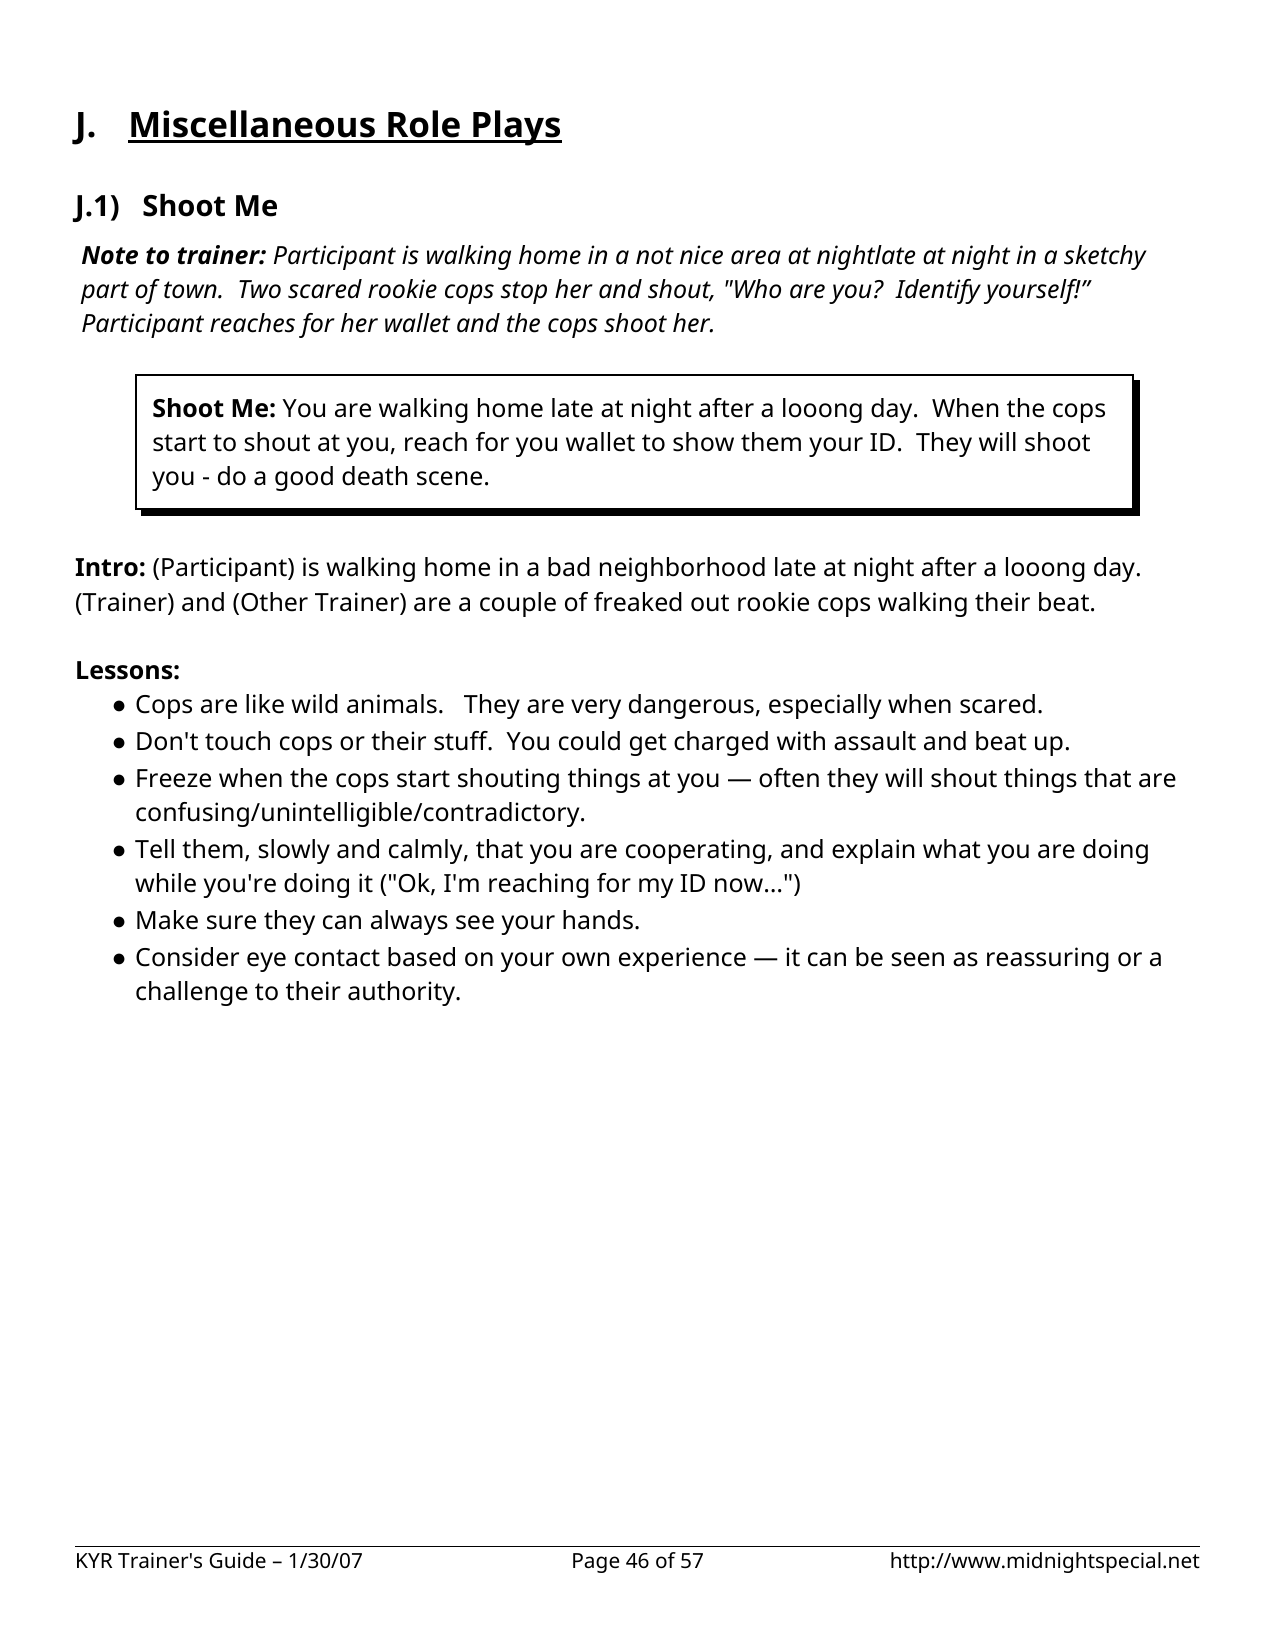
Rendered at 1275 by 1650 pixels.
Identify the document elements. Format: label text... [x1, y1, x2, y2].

subtitle Miscellaneous Role Plays [75, 100, 1200, 148]
list Freeze when the cops start shouting things at you — often they will shout things that are confusing/unintelligible/contradictory. [135, 761, 1200, 829]
list Consider eye contact based on your own experience — it can be seen as reassuring or a challenge to their authority. [135, 940, 1200, 1008]
title Shoot Me [75, 185, 1200, 225]
text Note to trainer: Participant is walking home in a not nice area at nightlate at night in a sketchy part of town. Two scared rookie cops stop her and shout, "Who are you? Identify yourself!” Participant reaches for her wallet and the cops shoot her. [81, 237, 1200, 339]
text Intro: (Participant) is walking home in a bad neighborhood late at night after a looong day. (Trainer) and (Other Trainer) are a couple of freaked out rookie cops walking their beat. [75, 550, 1200, 618]
text Shoot Me: You are walking home late at night after a looong day. When the cops start to shout at you, reach for you wallet to show them your ID. They will shoot you - do a good death scene. [137, 376, 1132, 508]
text Lessons: [75, 652, 1200, 686]
list Don't touch cops or their stuff. You could get charged with assault and beat up. [135, 723, 1200, 757]
list Tell them, slowly and calmly, that you are cooperating, and explain what you are doing while you're doing it ("Ok, I'm reaching for my ID now…") [135, 832, 1200, 900]
list Cops are like wild animals. They are very dangerous, especially when scared. [135, 686, 1200, 720]
list Make sure they can always see your hands. [135, 903, 1200, 937]
